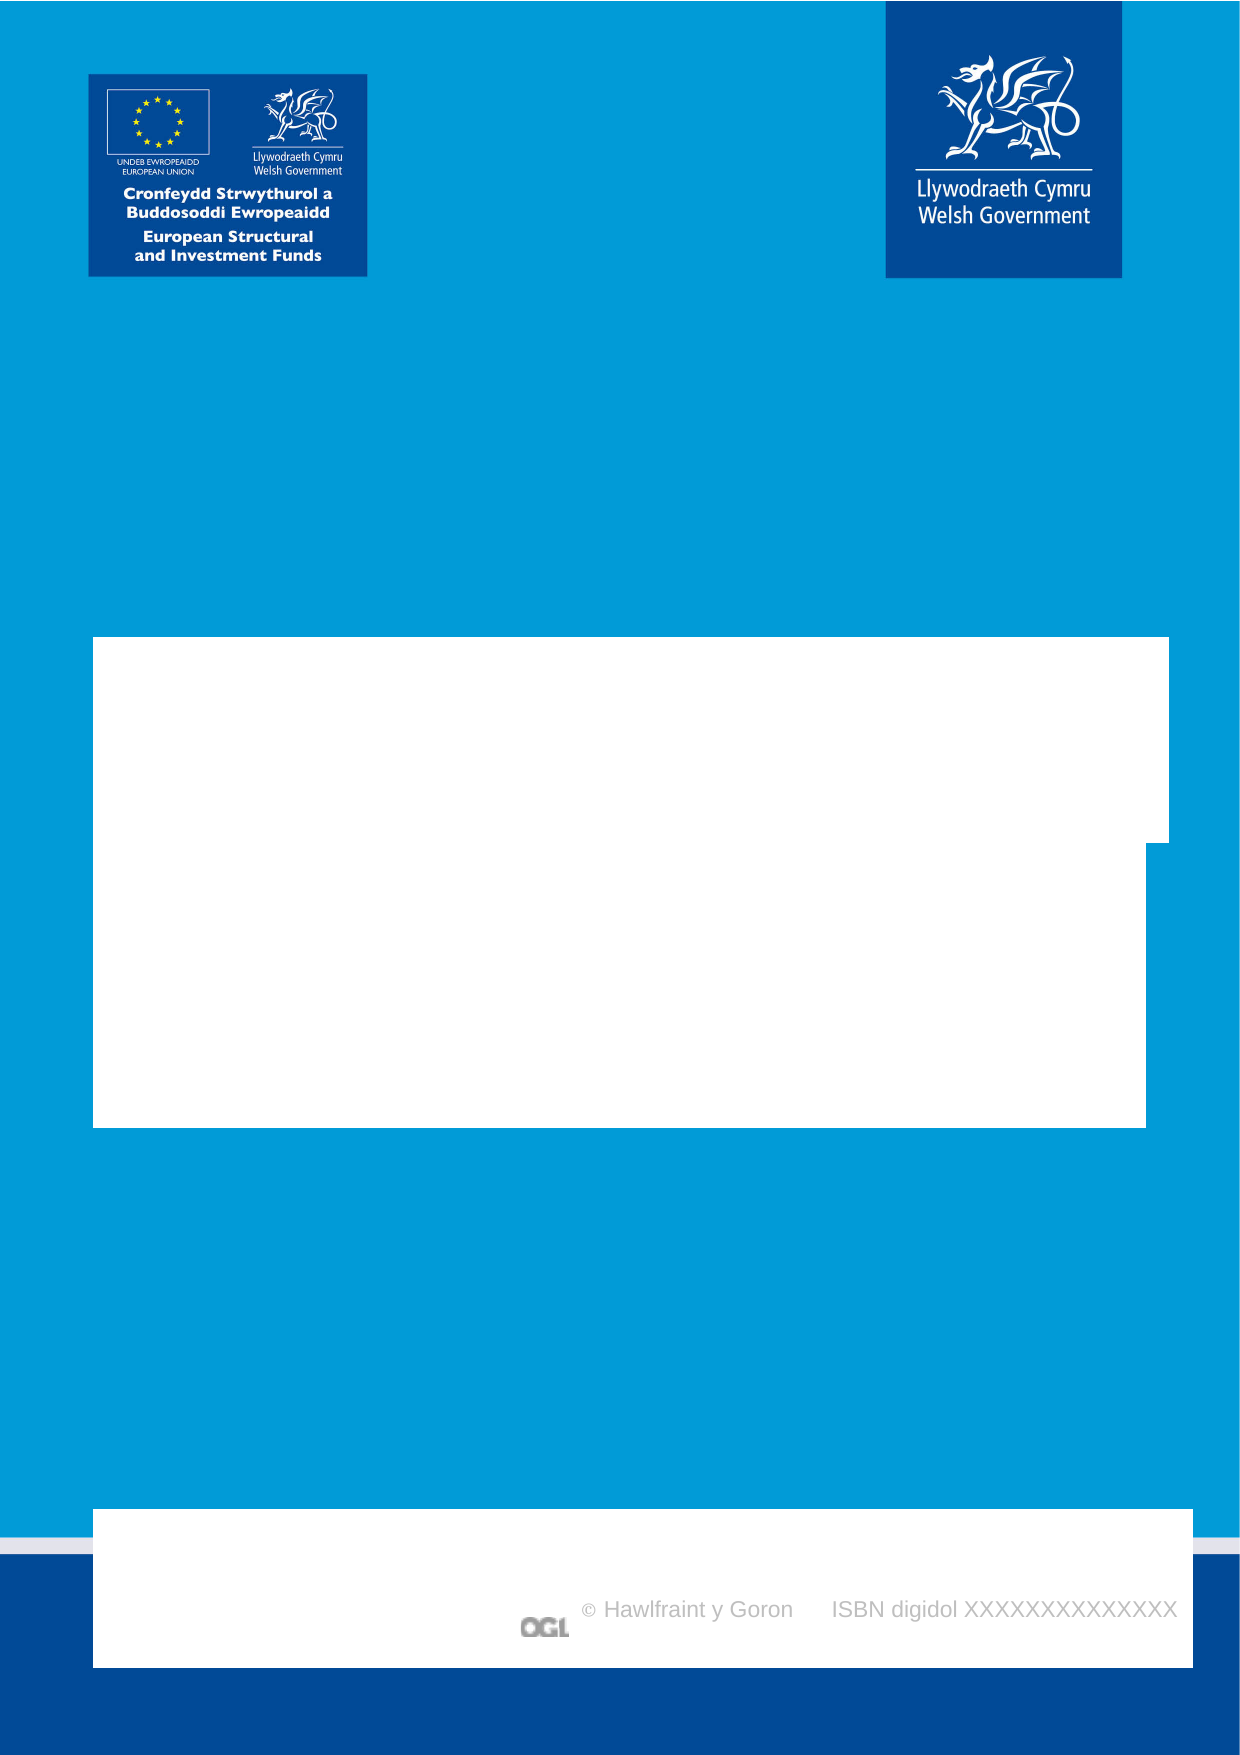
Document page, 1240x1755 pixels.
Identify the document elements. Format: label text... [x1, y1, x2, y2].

text Llywodraeth Cymru – Cronfa’r Môr A Physgodfeydd Ewrop 2014-2020 [108, 644, 1154, 769]
text © Hawlfraint y Goron ISBN digidol XXXXXXXXXXXXXX [108, 1596, 1178, 1636]
text Ffurflen Amlinellu’r Prosiect [108, 976, 1131, 1038]
